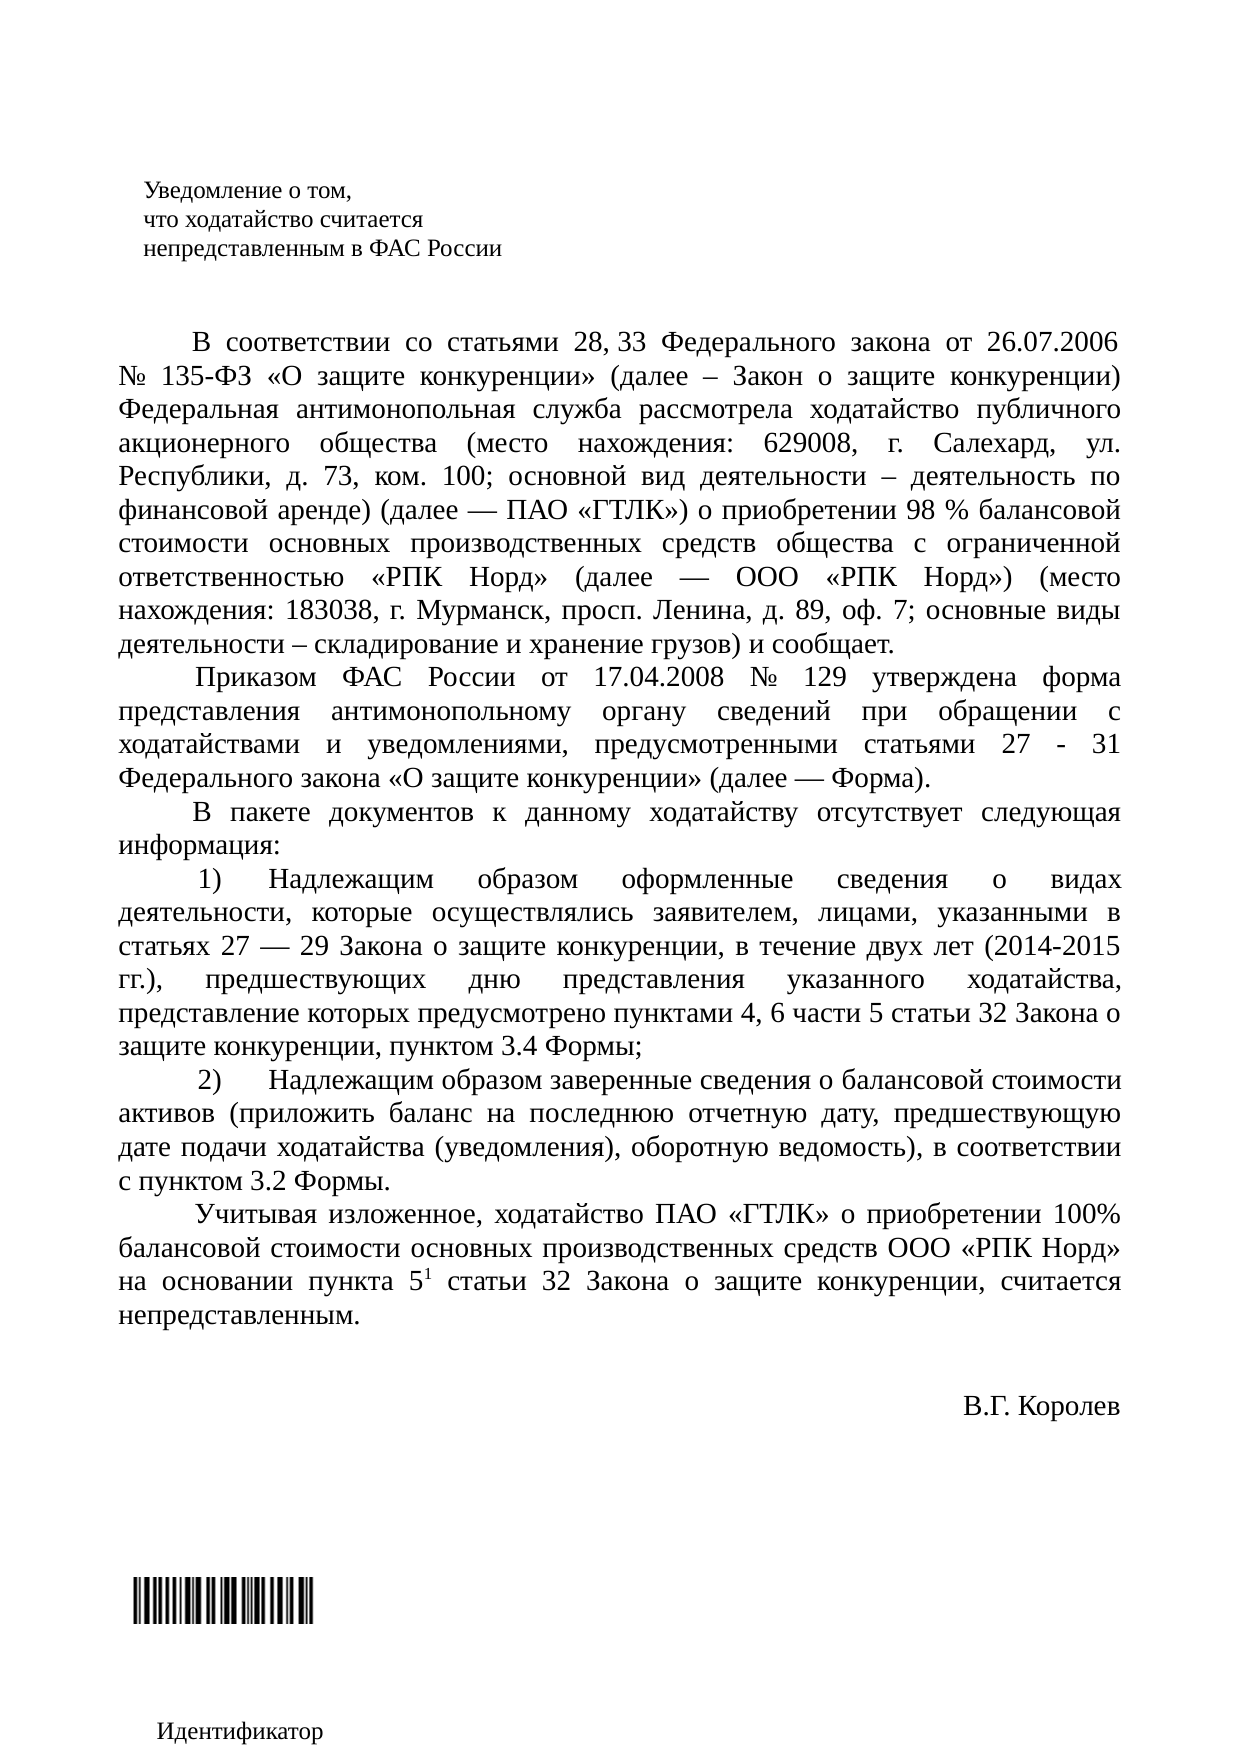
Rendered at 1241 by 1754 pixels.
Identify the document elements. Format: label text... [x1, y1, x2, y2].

picture [118, 1577, 331, 1624]
list Надлежащим образом оформленные сведения о видах деятельности, которые осуществлялись заявителем, лицами, указанными в статьях 27 — 29 Закона о защите конкуренции, в течение двух лет (2014-2015 гг.), предшествующих дню представления указанного ходатайства, представление которых предусмотрено пунктами 4, 6 части 5 статьи 32 Закона о защите конкуренции, пунктом 3.4 Формы; [118, 861, 1122, 1062]
text В соответствии со статьями 28, 33 Федерального закона от 26.07.2006 [118, 324, 1122, 358]
text Приказом ФАС России от 17.04.2008 № 129 утверждена форма представления антимонопольному органу сведений при обращении с ходатайствами и уведомлениями, предусмотренными статьями 27 - 31 Федерального закона «О защите конкуренции» (далее — Форма). [118, 659, 1122, 794]
text В.Г. Королев [118, 1388, 1122, 1421]
text № 135-ФЗ «О защите конкуренции» (далее – Закон о защите конкуренции) Федеральная антимонопольная служба рассмотрела ходатайство публичного акционерного общества (место нахождения: 629008, г. Салехард, ул. Республики, д. 73, ком. 100; основной вид деятельности – деятельность по финансовой аренде) (далее — ПАО «ГТЛК») о приобретении 98 % балансовой стоимости основных производственных средств общества с ограниченной ответственностью «РПК Норд» (далее — ООО «РПК Норд») (место нахождения: 183038, г. Мурманск, просп. Ленина, д. 89, оф. 7; основные виды деятельности – складирование и хранение грузов) и сообщает. [118, 358, 1122, 659]
text что ходатайство считается [118, 204, 1122, 233]
text непредставленным в ФАС России [118, 233, 1122, 262]
text Учитывая изложенное, ходатайство ПАО «ГТЛК» о приобретении 100% балансовой стоимости основных производственных средств ООО «РПК Норд» на основании пункта 51 статьи 32 Закона о защите конкуренции, считается непредставленным. [118, 1196, 1122, 1330]
text Уведомление о том, [118, 176, 1122, 204]
text В пакете документов к данному ходатайству отсутствует следующая информация: [118, 794, 1122, 861]
list Надлежащим образом заверенные сведения о балансовой стоимости активов (приложить баланс на последнюю отчетную дату, предшествующую дате подачи ходатайства (уведомления), оборотную ведомость), в соответствии с пунктом 3.2 Формы. [118, 1062, 1122, 1196]
